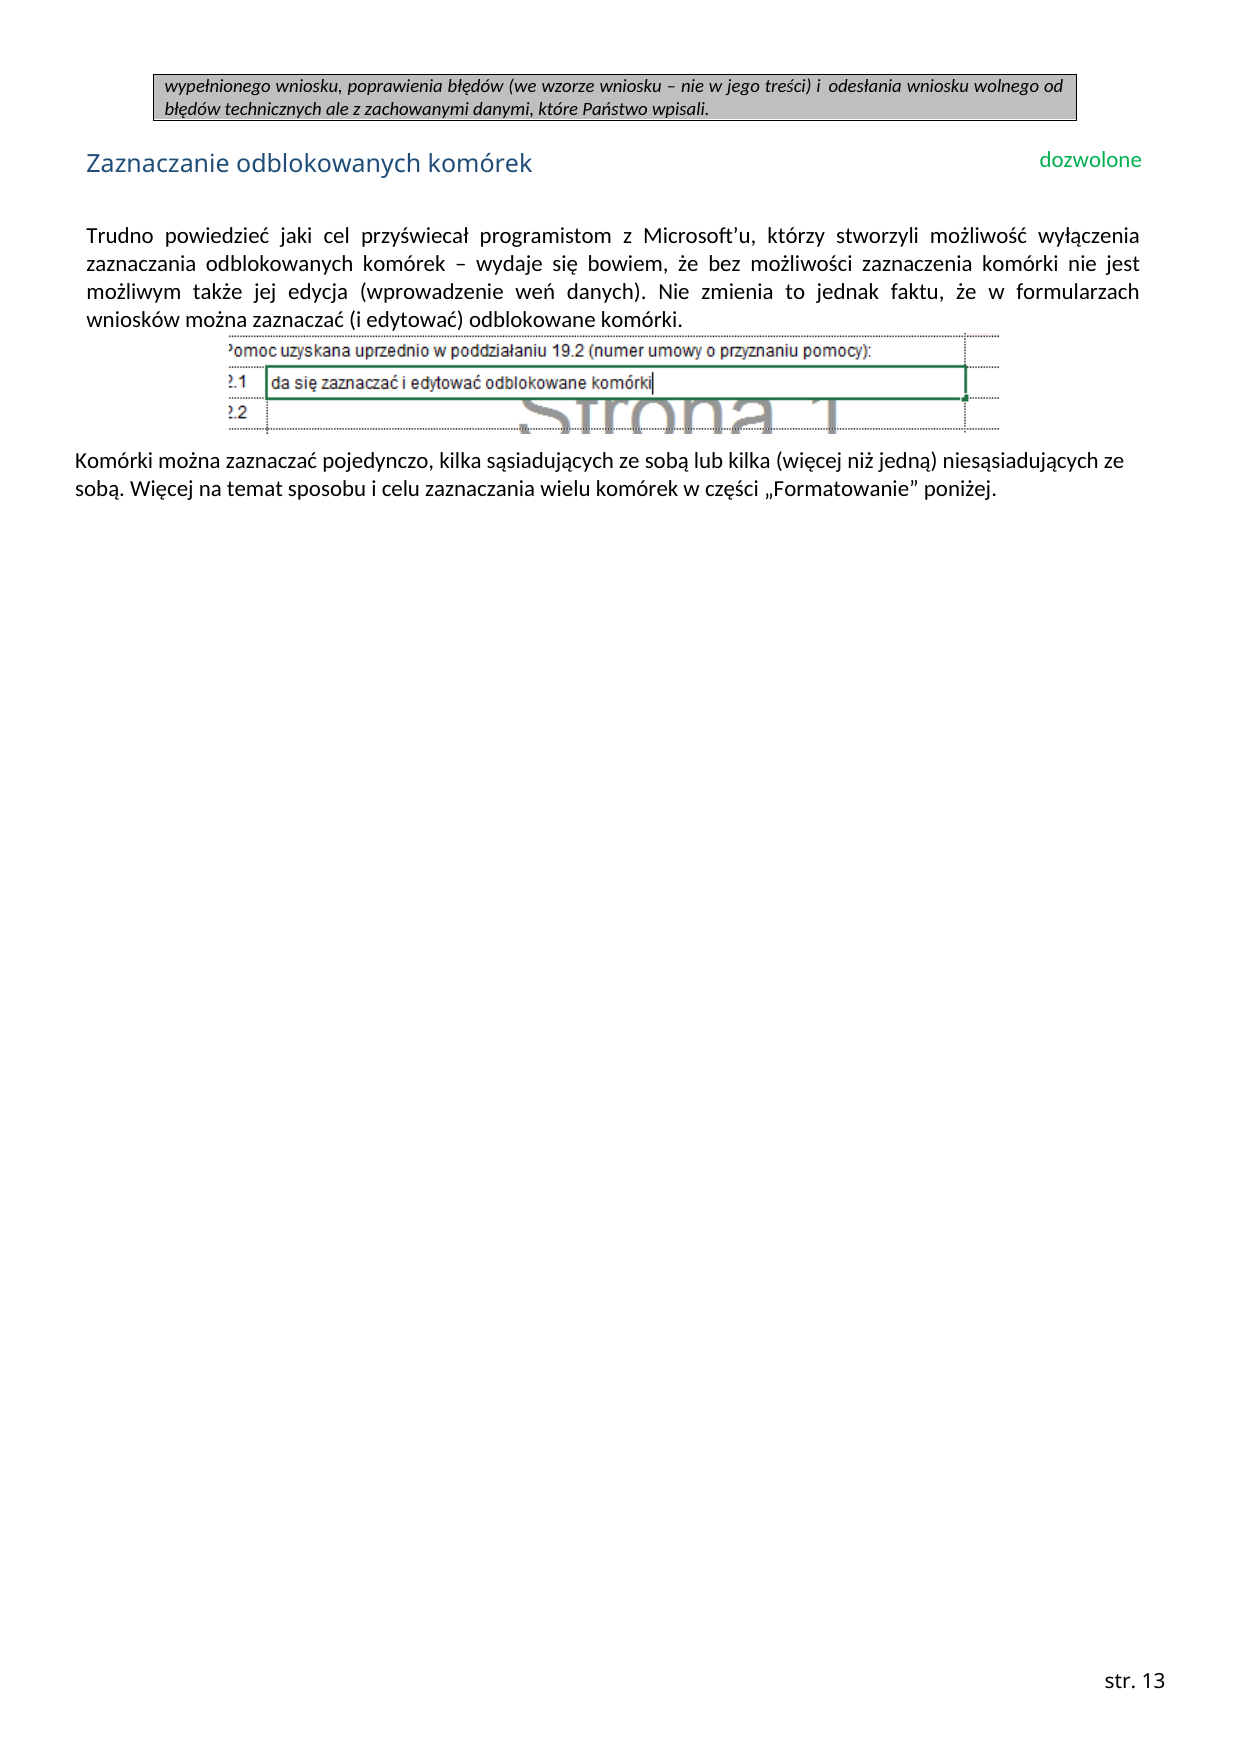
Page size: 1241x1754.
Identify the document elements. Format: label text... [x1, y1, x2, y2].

table_cell [75, 74, 153, 119]
table_cell wypełnionego wniosku, poprawienia błędów (we wzorze wniosku – nie w jego treści) i odesłania wniosku wolnego od błędów technicznych ale z zachowanymi danymi, które Państwo wpisali. [154, 75, 1076, 119]
table_cell Zaznaczanie odblokowanych komórek [75, 120, 841, 196]
table_cell Trudno powiedzieć jaki cel przyświecał programistom z Microsoft’u, którzy stworzyli możliwość wyłączenia zaznaczania odblokowanych komórek – wydaje się bowiem, że bez możliwości zaznaczenia komórki nie jest możliwym także jej edycja (wprowadzenie weń danych). Nie zmienia to jednak faktu, że w formularzach wniosków można zaznaczać (i edytować) odblokowane komórki. [75, 196, 1153, 333]
table_cell [999, 334, 1153, 433]
table_cell [1077, 74, 1153, 119]
table_cell [75, 334, 228, 433]
text Komórki można zaznaczać pojedynczo, kilka sąsiadujących ze sobą lub kilka (więcej niż jedną) niesąsiadujących ze sobą. Więcej na temat sposobu i celu zaznaczania wielu komórek w części „Formatowanie” poniżej. [75, 446, 1165, 502]
table_cell dozwolone [841, 120, 1153, 196]
